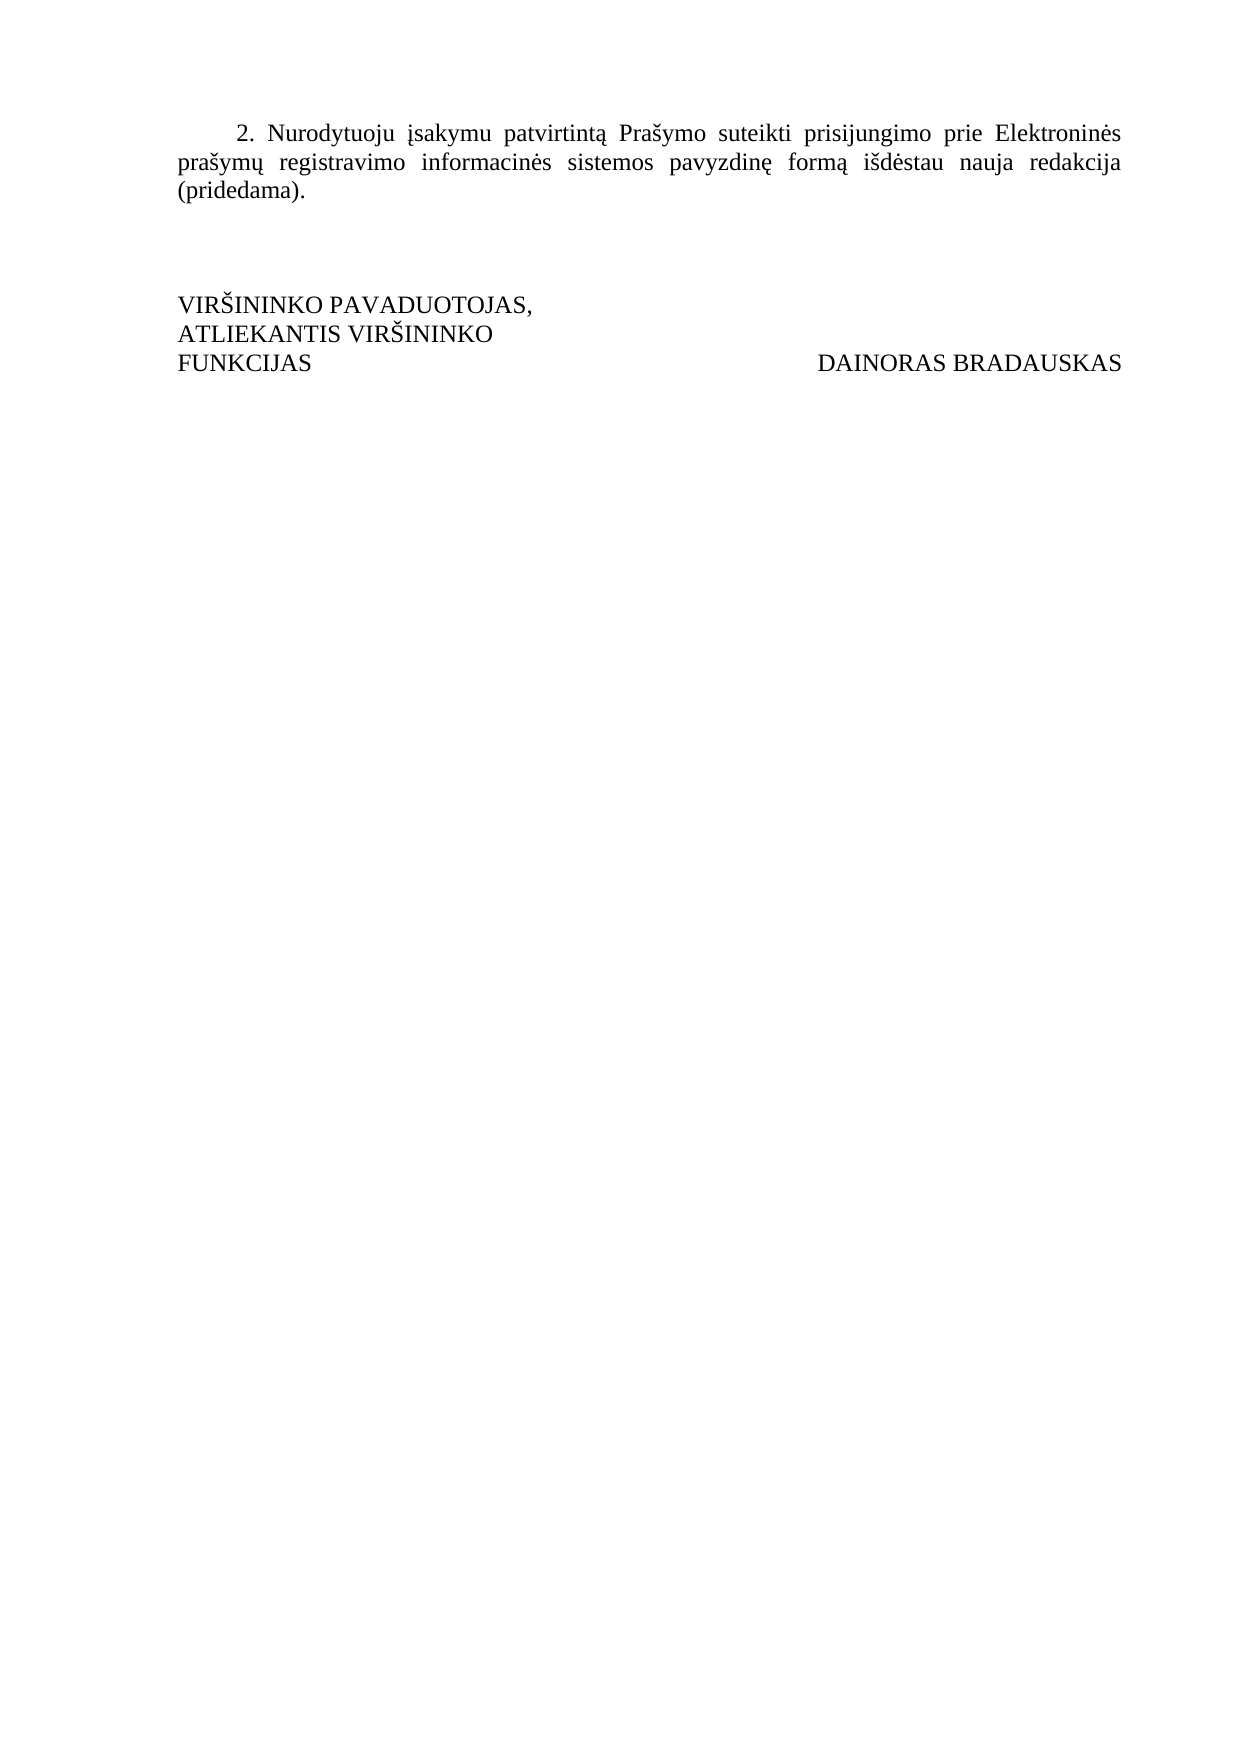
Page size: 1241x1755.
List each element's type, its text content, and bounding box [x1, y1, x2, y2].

text funkcijas Dainoras Bradauskas [177, 348, 1122, 377]
text Viršininko pavaduotojas, [177, 291, 1122, 319]
text atliekantis viršininko [177, 319, 1122, 348]
text 2. Nurodytuoju įsakymu patvirtintą Prašymo suteikti prisijungimo prie Elektroninės prašymų registravimo informacinės sistemos pavyzdinę formą išdėstau nauja redakcija (pridedama). [177, 118, 1122, 204]
